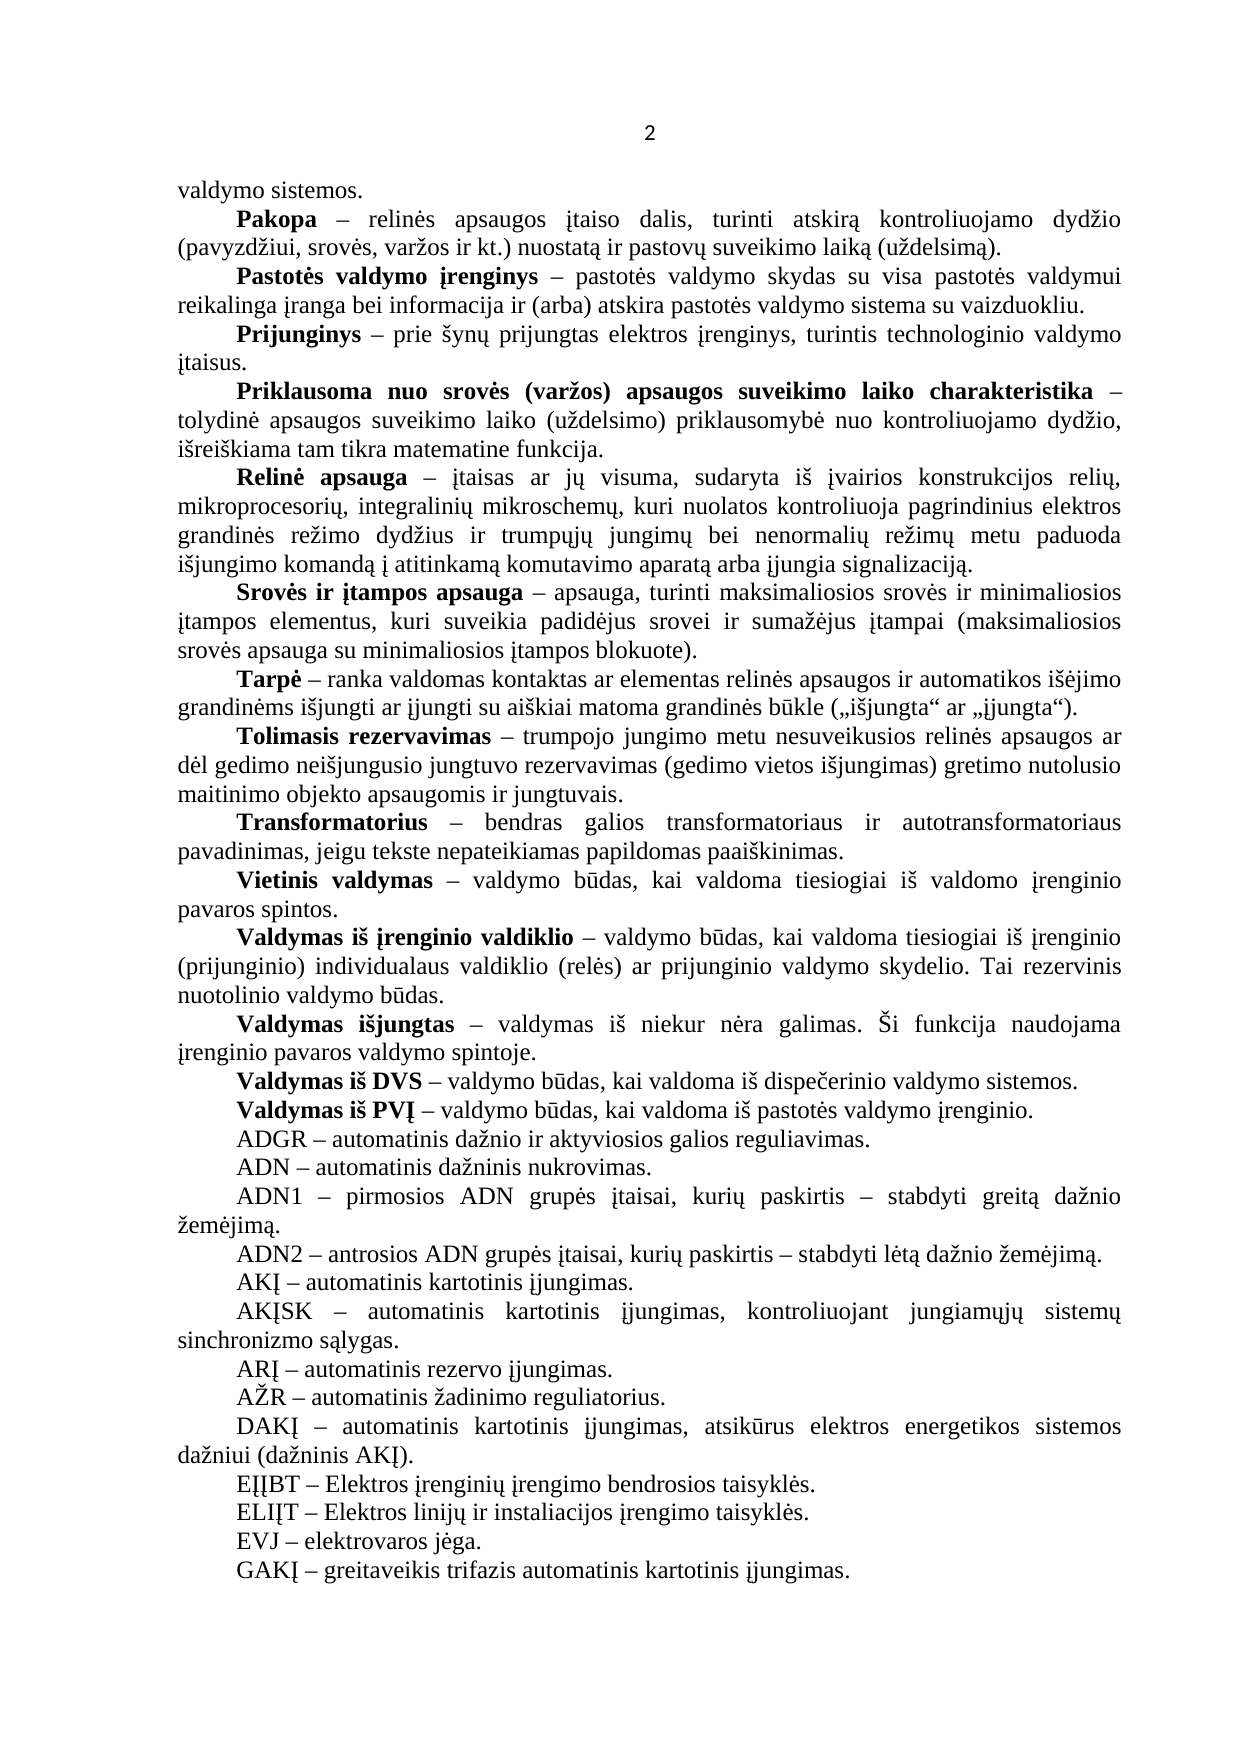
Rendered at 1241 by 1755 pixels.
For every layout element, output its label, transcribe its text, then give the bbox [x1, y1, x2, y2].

text Vietinis valdymas – valdymo būdas, kai valdoma tiesiogiai iš valdomo įrenginio pavaros spintos. [177, 865, 1122, 922]
text ADGR – automatinis dažnio ir aktyviosios galios reguliavimas. [177, 1124, 1122, 1152]
text Pakopa – relinės apsaugos įtaiso dalis, turinti atskirą kontroliuojamo dydžio (pavyzdžiui, srovės, varžos ir kt.) nuostatą ir pastovų suveikimo laiką (uždelsimą). [177, 204, 1122, 261]
text Srovės ir įtampos apsauga – apsauga, turinti maksimaliosios srovės ir minimaliosios įtampos elementus, kuri suveikia padidėjus srovei ir sumažėjus įtampai (maksimaliosios srovės apsauga su minimaliosios įtampos blokuote). [177, 577, 1122, 664]
text Relinė apsauga – įtaisas ar jų visuma, sudaryta iš įvairios konstrukcijos relių, mikroprocesorių, integralinių mikroschemų, kuri nuolatos kontroliuoja pagrindinius elektros grandinės režimo dydžius ir trumpųjų jungimų bei nenormalių režimų metu paduoda išjungimo komandą į atitinkamą komutavimo aparatą arba įjungia signalizaciją. [177, 462, 1122, 577]
text Prijunginys – prie šynų prijungtas elektros įrenginys, turintis technologinio valdymo įtaisus. [177, 319, 1122, 376]
text AŽR – automatinis žadinimo reguliatorius. [177, 1382, 1122, 1411]
text AKĮ – automatinis kartotinis įjungimas. [177, 1267, 1122, 1296]
text ADN – automatinis dažninis nukrovimas. [177, 1152, 1122, 1181]
text EĮĮBT – Elektros įrenginių įrengimo bendrosios taisyklės. [177, 1469, 1122, 1497]
text Priklausoma nuo srovės (varžos) apsaugos suveikimo laiko charakteristika – tolydinė apsaugos suveikimo laiko (uždelsimo) priklausomybė nuo kontroliuojamo dydžio, išreiškiama tam tikra matematine funkcija. [177, 376, 1122, 462]
text valdymo sistemos. [177, 175, 1122, 204]
text Transformatorius – bendras galios transformatoriaus ir autotransformatoriaus pavadinimas, jeigu tekste nepateikiamas papildomas paaiškinimas. [177, 807, 1122, 865]
text Valdymas iš DVS – valdymo būdas, kai valdoma iš dispečerinio valdymo sistemos. [177, 1066, 1122, 1095]
text AKĮSK – automatinis kartotinis įjungimas, kontroliuojant jungiamųjų sistemų sinchronizmo sąlygas. [177, 1296, 1122, 1354]
text Valdymas išjungtas – valdymas iš niekur nėra galimas. Ši funkcija naudojama įrenginio pavaros valdymo spintoje. [177, 1009, 1122, 1066]
text Valdymas iš PVĮ – valdymo būdas, kai valdoma iš pastotės valdymo įrenginio. [177, 1095, 1122, 1124]
text Tolimasis rezervavimas – trumpojo jungimo metu nesuveikusios relinės apsaugos ar dėl gedimo neišjungusio jungtuvo rezervavimas (gedimo vietos išjungimas) gretimo nutolusio maitinimo objekto apsaugomis ir jungtuvais. [177, 721, 1122, 807]
text DAKĮ – automatinis kartotinis įjungimas, atsikūrus elektros energetikos sistemos dažniui (dažninis AKĮ). [177, 1411, 1122, 1469]
text Valdymas iš įrenginio valdiklio – valdymo būdas, kai valdoma tiesiogiai iš įrenginio (prijunginio) individualaus valdiklio (relės) ar prijunginio valdymo skydelio. Tai rezervinis nuotolinio valdymo būdas. [177, 922, 1122, 1009]
text EVJ – elektrovaros jėga. [177, 1526, 1122, 1555]
text ARĮ – automatinis rezervo įjungimas. [177, 1354, 1122, 1382]
text GAKĮ – greitaveikis trifazis automatinis kartotinis įjungimas. [177, 1555, 1122, 1584]
text ELIĮT – Elektros linijų ir instaliacijos įrengimo taisyklės. [177, 1497, 1122, 1526]
text ADN2 – antrosios ADN grupės įtaisai, kurių paskirtis – stabdyti lėtą dažnio žemėjimą. [177, 1239, 1122, 1267]
text ADN1 – pirmosios ADN grupės įtaisai, kurių paskirtis – stabdyti greitą dažnio žemėjimą. [177, 1181, 1122, 1239]
text Pastotės valdymo įrenginys – pastotės valdymo skydas su visa pastotės valdymui reikalinga įranga bei informacija ir (arba) atskira pastotės valdymo sistema su vaizduokliu. [177, 261, 1122, 319]
text Tarpė – ranka valdomas kontaktas ar elementas relinės apsaugos ir automatikos išėjimo grandinėms išjungti ar įjungti su aiškiai matoma grandinės būkle („išjungta“ ar „įjungta“). [177, 664, 1122, 721]
